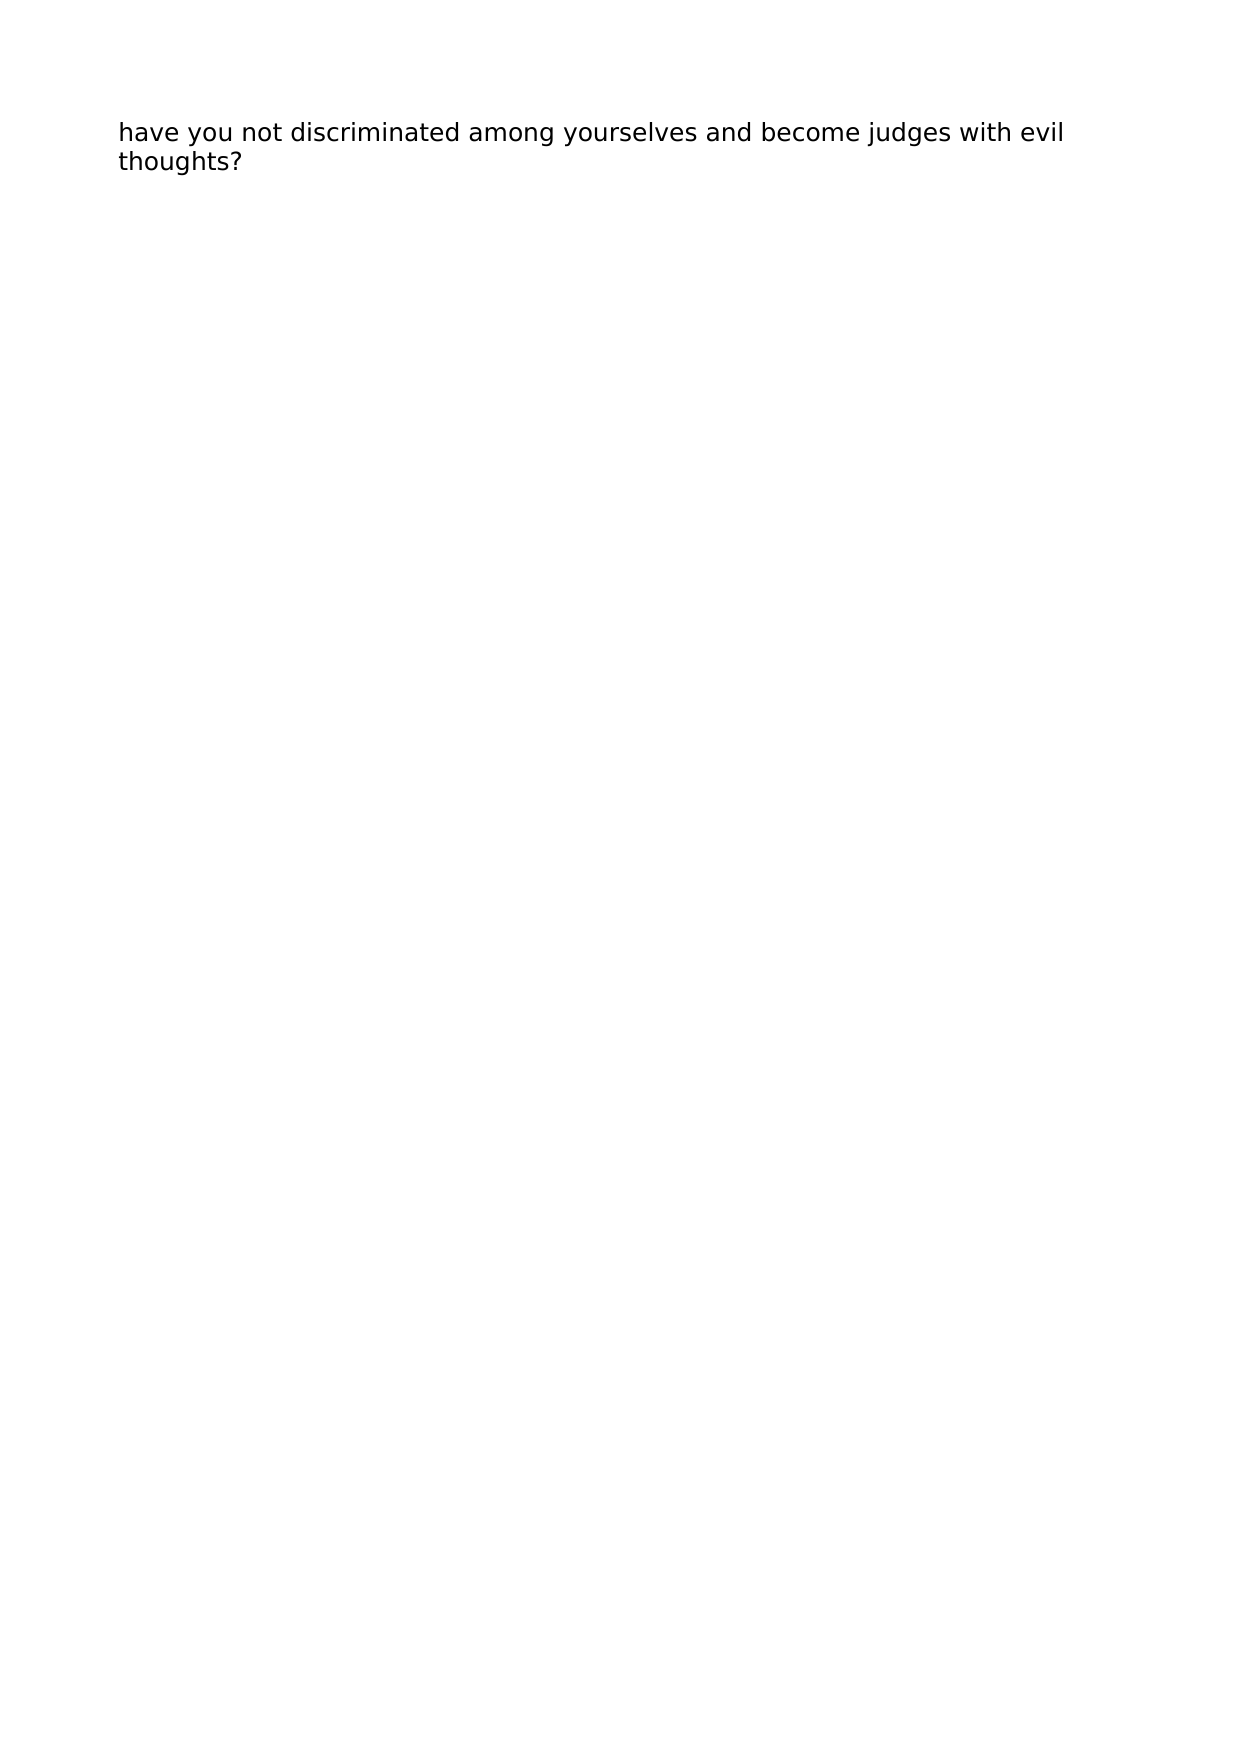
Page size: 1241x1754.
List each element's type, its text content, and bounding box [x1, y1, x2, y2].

text have you not discriminated among yourselves and become judges with evil thoughts? [118, 118, 1122, 176]
